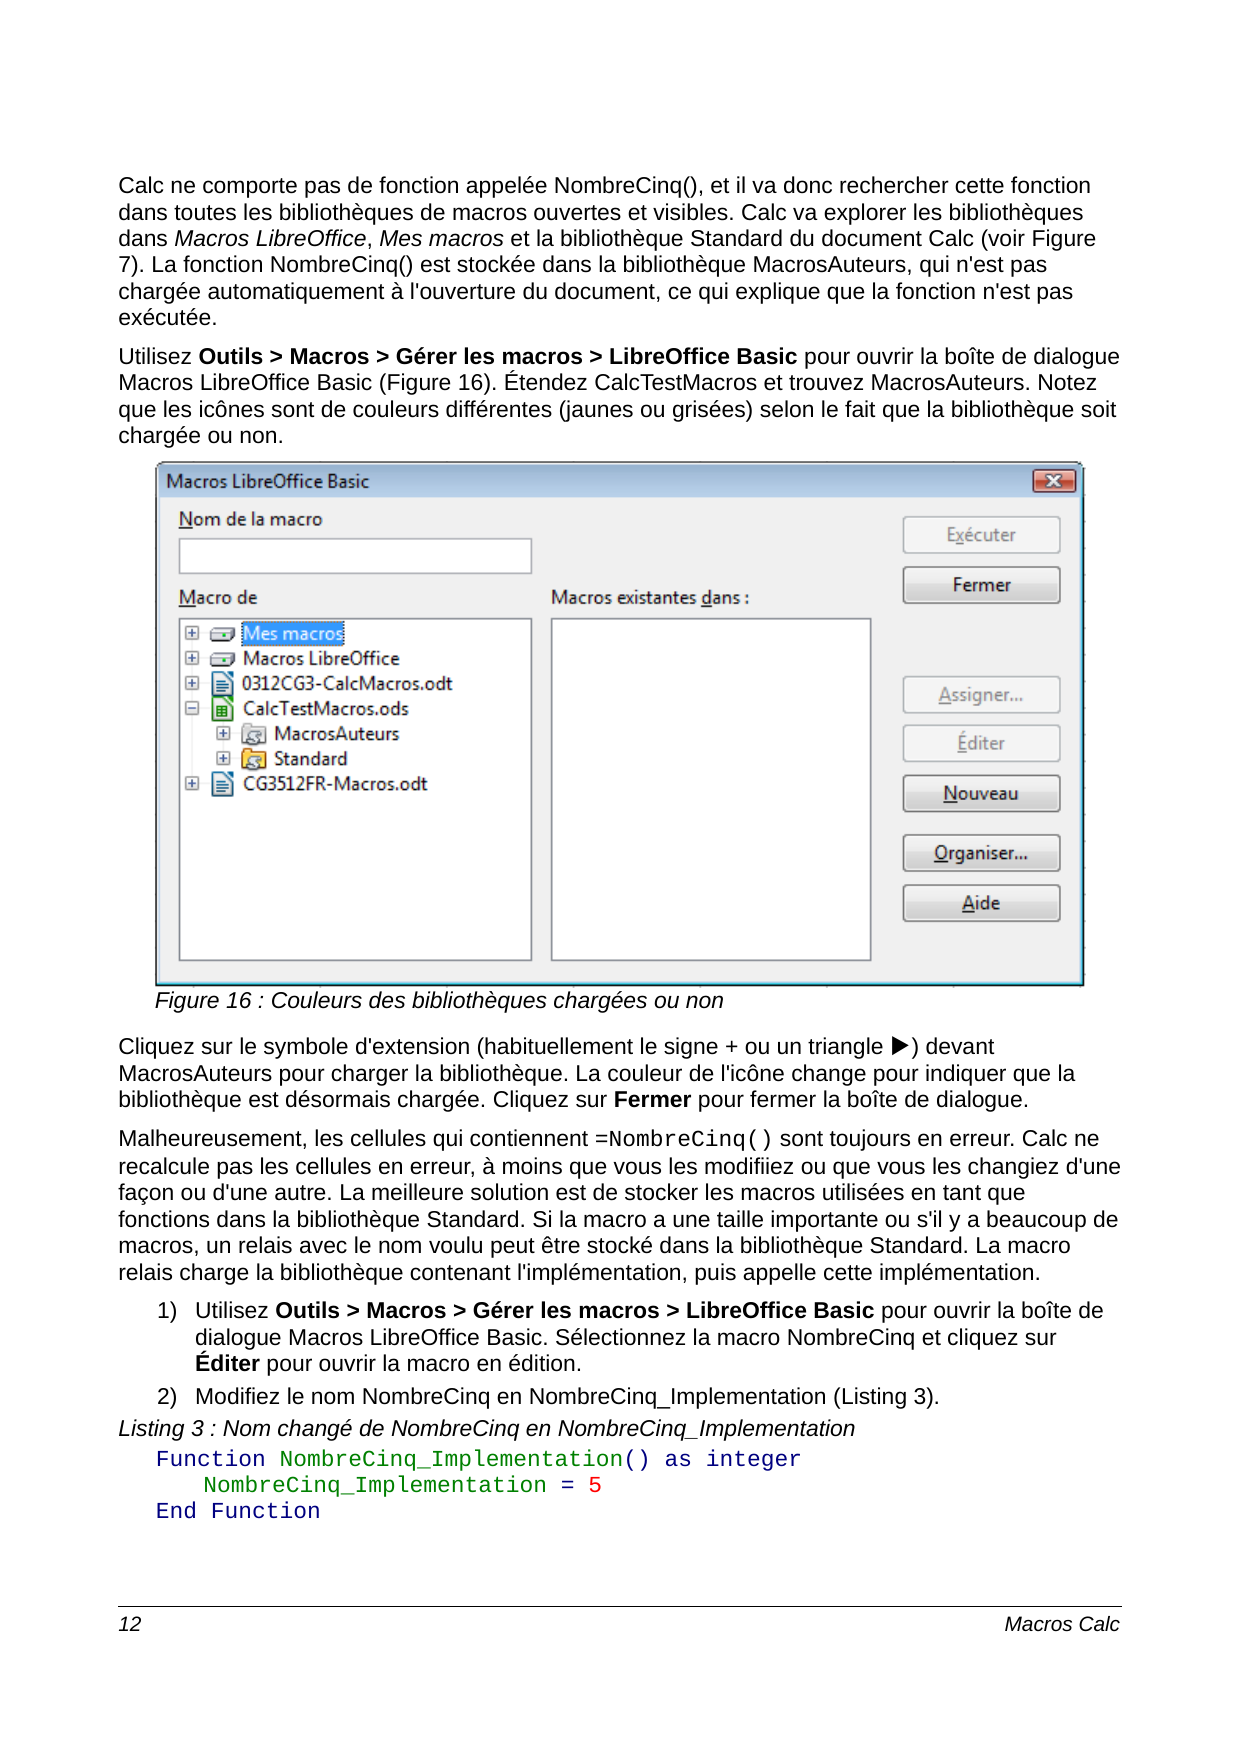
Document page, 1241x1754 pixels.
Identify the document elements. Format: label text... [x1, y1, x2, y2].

text Calc ne comporte pas de fonction appelée NombreCinq(), et il va donc rechercher cette fonction dans toutes les bibliothèques de macros ouvertes et visibles. Calc va explorer les bibliothèques dans Macros LibreOffice, Mes macros et la bibliothèque Standard du document Calc (voir Figure 7). La fonction NombreCinq() est stockée dans la bibliothèque MacrosAuteurs, qui n'est pas chargée automatiquement à l'ouverture du document, ce qui explique que la fonction n'est pas exécutée. [118, 172, 1122, 330]
text Utilisez Outils > Macros > Gérer les macros > LibreOffice Basic pour ouvrir la boîte de dialogue Macros LibreOffice Basic (Figure 16). Étendez CalcTestMacros et trouvez MacrosAuteurs. Notez que les icônes sont de couleurs différentes (jaunes ou grisées) selon le fait que la bibliothèque soit chargée ou non. [118, 343, 1122, 448]
text NombreCinq_Implementation = 5 [156, 1474, 858, 1500]
text Listing 3 : Nom changé de NombreCinq en NombreCinq_Implementation [118, 1415, 858, 1442]
list Utilisez Outils > Macros > Gérer les macros > LibreOffice Basic pour ouvrir la boîte de dialogue Macros LibreOffice Basic. Sélectionnez la macro NombreCinq et cliquez sur Éditer pour ouvrir la macro en édition. [177, 1297, 1122, 1376]
text End Function [156, 1500, 858, 1526]
text Malheureusement, les cellules qui contiennent =NombreCinq() sont toujours en erreur. Calc ne recalcule pas les cellules en erreur, à moins que vous les modifiiez ou que vous les changiez d'une façon ou d'une autre. La meilleure solution est de stocker les macros utilisées en tant que fonctions dans la bibliothèque Standard. Si la macro a une taille importante ou s'il y a beaucoup de macros, un relais avec le nom voulu peut être stocké dans la bibliothèque Standard. La macro relais charge la bibliothèque contenant l'implémentation, puis appelle cette implémentation. [118, 1125, 1122, 1285]
picture [154, 461, 1086, 988]
text Cliquez sur le symbole d'extension (habituellement le signe + ou un triangle ▶) devant MacrosAuteurs pour charger la bibliothèque. La couleur de l'icône change pour indiquer que la bibliothèque est désormais chargée. Cliquez sur Fermer pour fermer la boîte de dialogue. [118, 1033, 1122, 1112]
text Function NombreCinq_Implementation() as integer [156, 1448, 858, 1474]
text Figure 16 : Couleurs des bibliothèques chargées ou non [154, 988, 1086, 1014]
list Modifiez le nom NombreCinq en NombreCinq_Implementation (Listing 3). [177, 1383, 1122, 1409]
